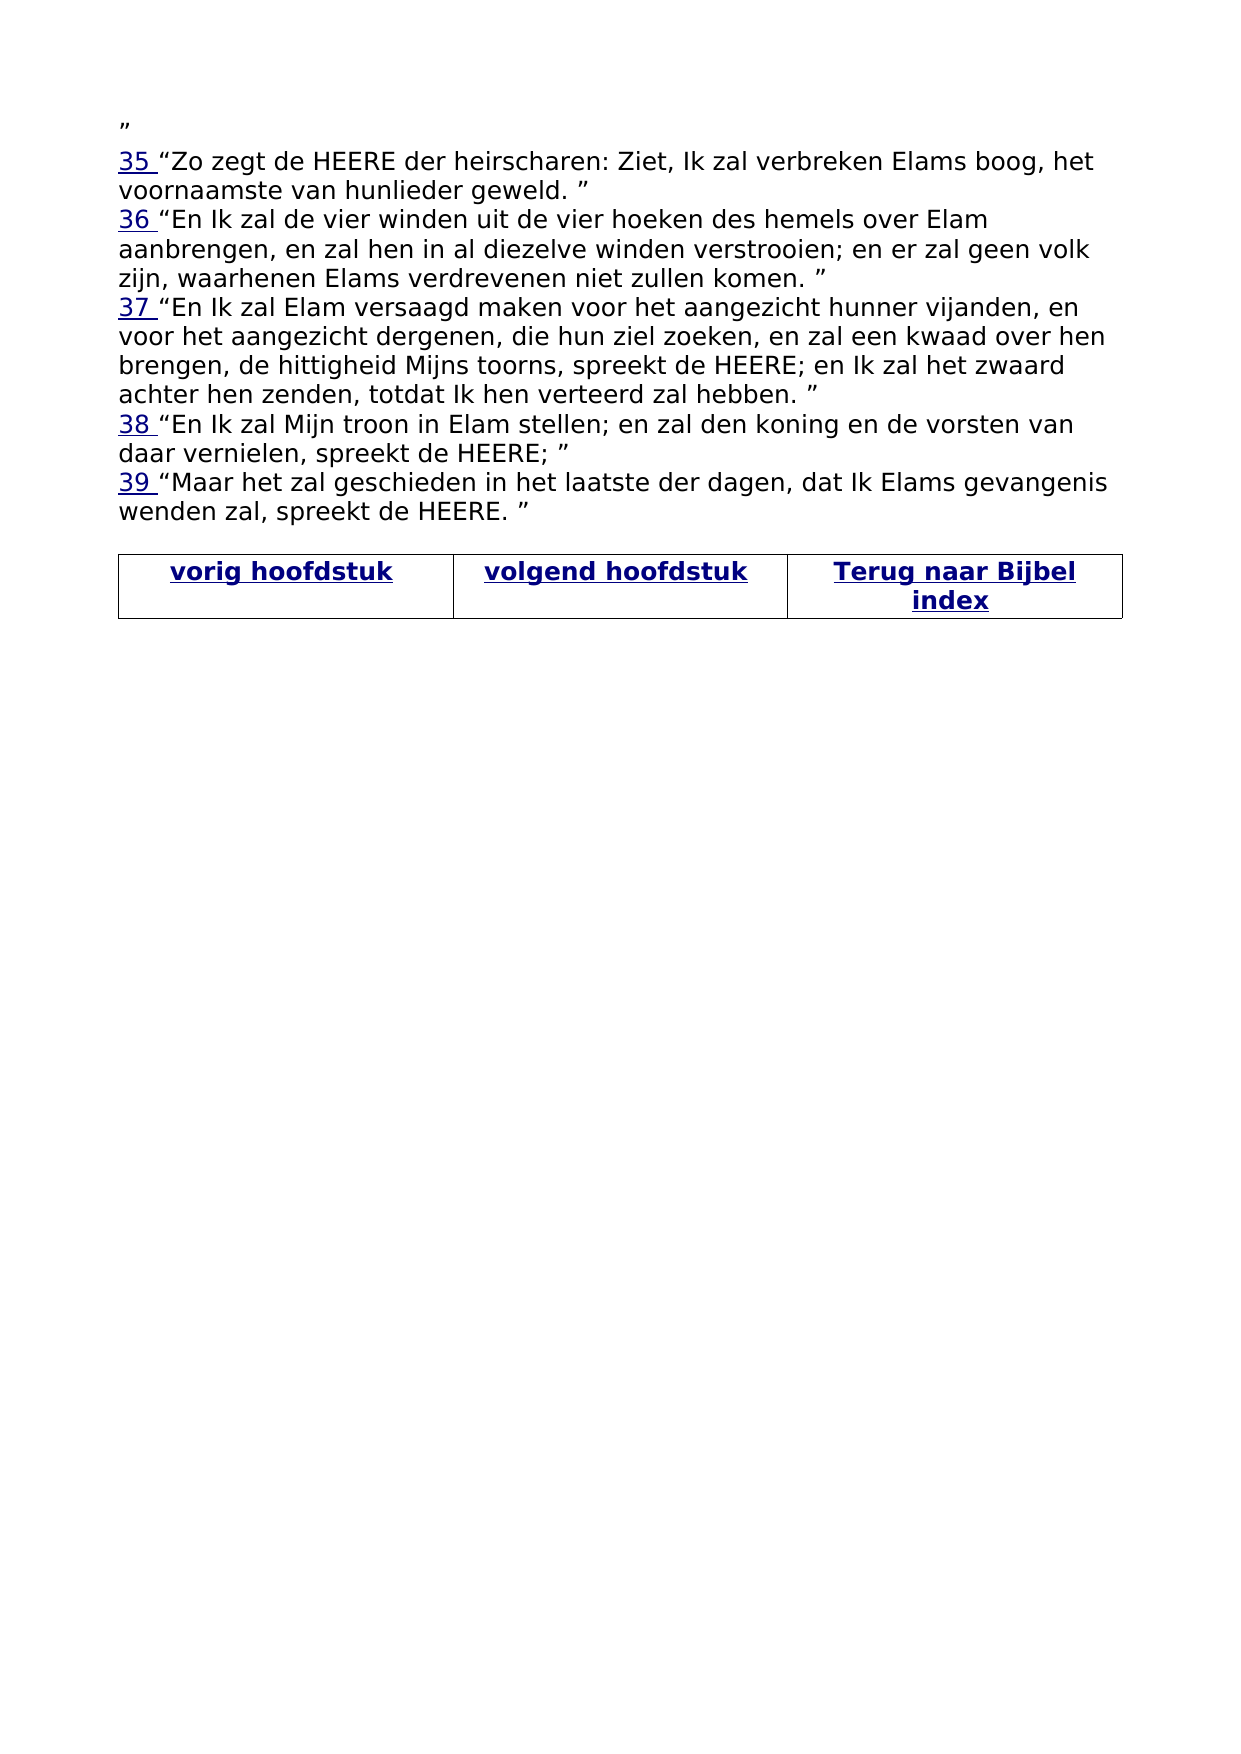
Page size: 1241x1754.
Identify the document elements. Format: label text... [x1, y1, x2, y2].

text ” 35 “Zo zegt de HEERE der heirscharen: Ziet, Ik zal verbreken Elams boog, het voornaamste van hunlieder geweld. ” 36 “En Ik zal de vier winden uit de vier hoeken des hemels over Elam aanbrengen, en zal hen in al diezelve winden verstrooien; en er zal geen volk zijn, waarhenen Elams verdrevenen niet zullen komen. ” 37 “En Ik zal Elam versaagd maken voor het aangezicht hunner vijanden, en voor het aangezicht dergenen, die hun ziel zoeken, en zal een kwaad over hen brengen, de hittigheid Mijns toorns, spreekt de HEERE; en Ik zal het zwaard achter hen zenden, totdat Ik hen verteerd zal hebben. ” 38 “En Ik zal Mijn troon in Elam stellen; en zal den koning en de vorsten van daar vernielen, spreekt de HEERE; ” 39 “Maar het zal geschieden in het laatste der dagen, dat Ik Elams gevangenis wenden zal, spreekt de HEERE. ” [118, 118, 1122, 526]
table_header volgend hoofdstuk [454, 555, 787, 618]
table_header vorig hoofdstuk [119, 555, 453, 618]
table_header Terug naar Bijbel index [788, 555, 1122, 618]
